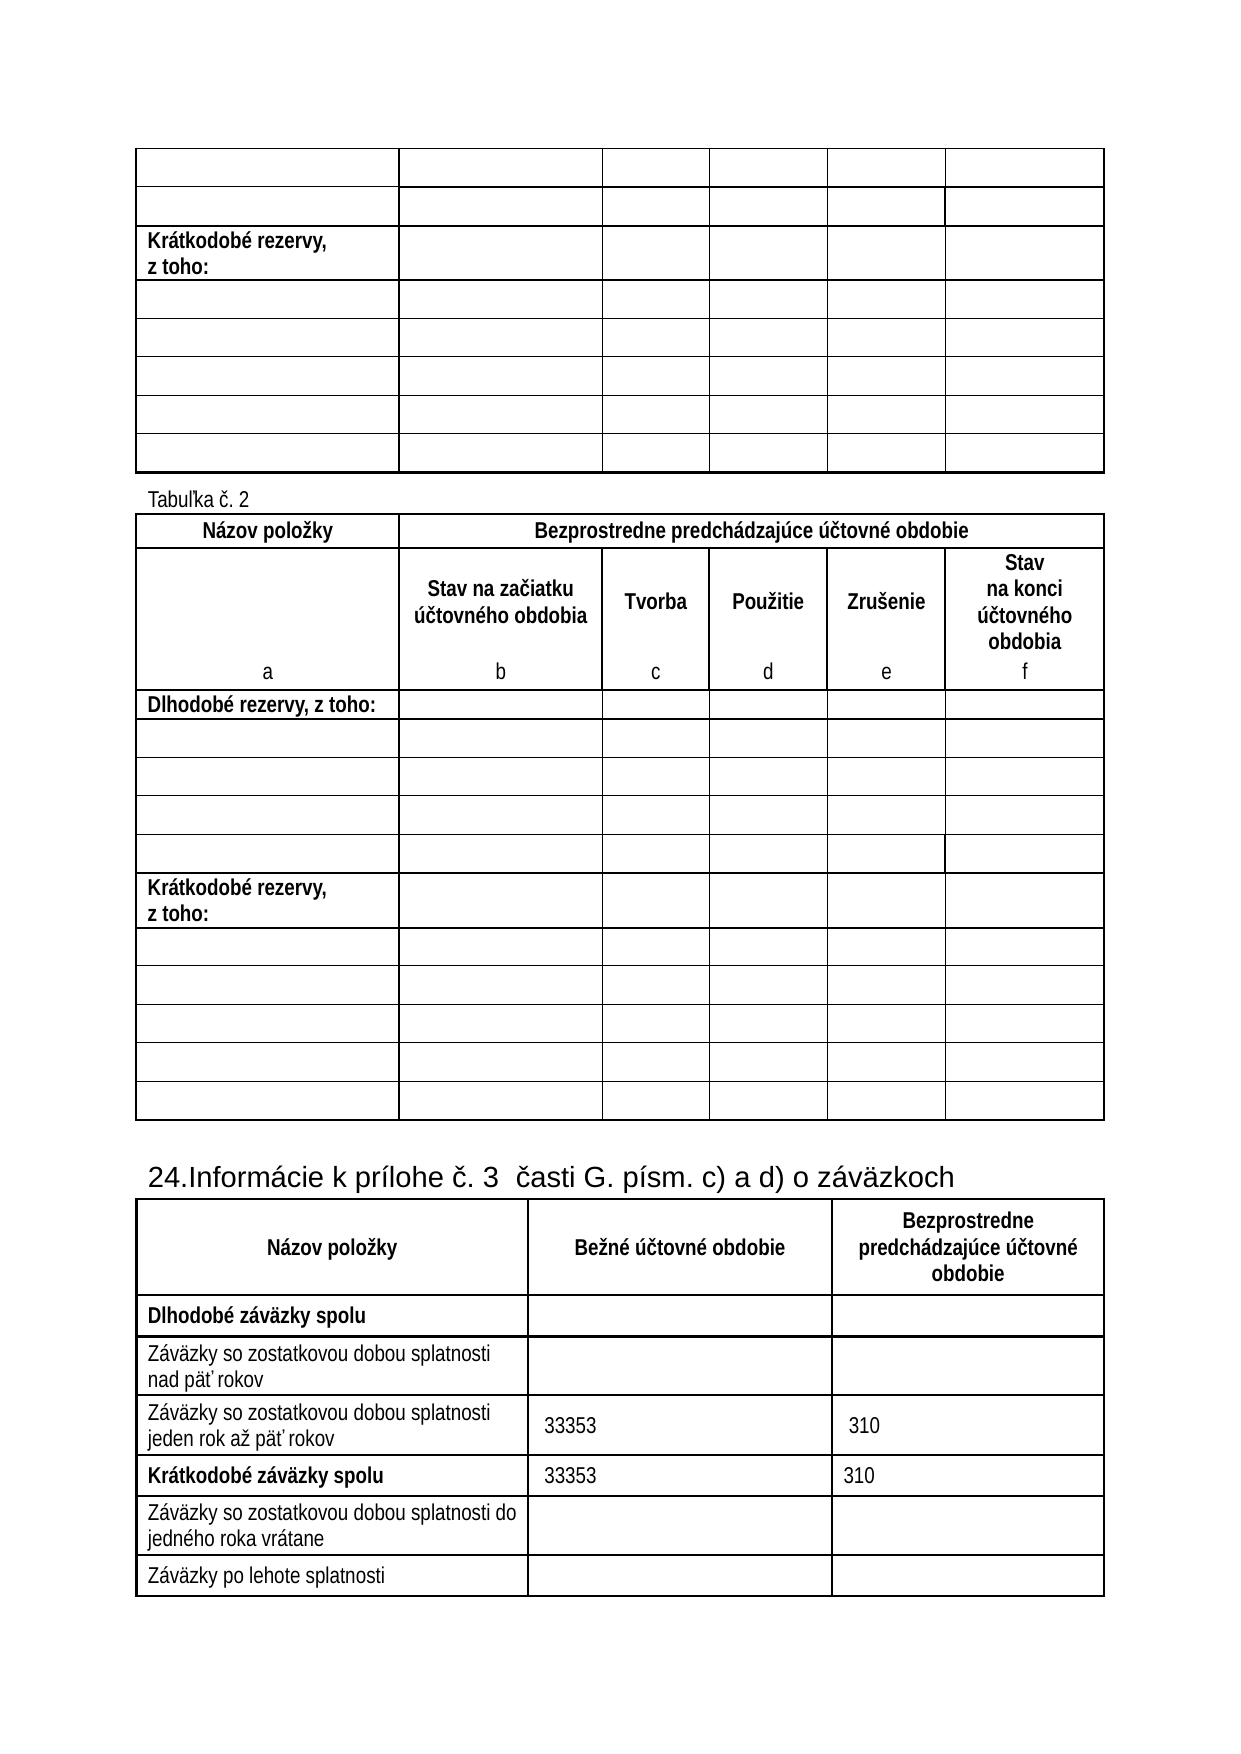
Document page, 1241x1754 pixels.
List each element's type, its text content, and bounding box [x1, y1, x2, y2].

table_cell [400, 396, 602, 433]
table_cell [400, 1082, 602, 1119]
table_cell [828, 319, 945, 356]
table_cell [137, 434, 398, 471]
table_cell [828, 1082, 945, 1119]
table_cell Záväzky po lehote splatnosti [138, 1556, 527, 1595]
table_cell Dlhodobé záväzky spolu [138, 1296, 527, 1335]
table_cell [828, 929, 945, 965]
table_cell [529, 1556, 831, 1595]
table_cell e [828, 654, 944, 689]
table_cell [603, 966, 709, 1004]
table_cell [710, 835, 827, 872]
table_cell [710, 929, 827, 965]
table_cell [828, 188, 944, 224]
table_cell [603, 835, 709, 872]
table_header Bezprostredne predchádzajúce účtovné obdobie [833, 1200, 1103, 1294]
table_cell [946, 758, 1103, 795]
table_cell [603, 1005, 709, 1042]
table_cell [833, 1497, 1103, 1554]
table_cell [710, 874, 827, 927]
table_cell [828, 874, 945, 927]
table_cell [529, 1296, 831, 1335]
table_cell Záväzky so zostatkovou dobou splatnosti nad päť rokov [138, 1338, 527, 1394]
table_cell [603, 874, 709, 927]
table_cell [828, 1005, 945, 1042]
table_cell [828, 720, 945, 757]
table_cell [828, 281, 945, 318]
table_cell [833, 1556, 1103, 1595]
table_cell [710, 281, 827, 318]
table_cell [603, 149, 709, 186]
table_cell [603, 691, 709, 718]
table_cell [710, 966, 827, 1004]
table_cell Záväzky so zostatkovou dobou splatnosti jeden rok až päť rokov [138, 1396, 527, 1453]
table_cell [946, 796, 1103, 833]
table_cell [400, 188, 602, 224]
table_cell [400, 929, 602, 965]
table_cell [137, 796, 398, 833]
table_cell [828, 396, 945, 433]
table_cell [603, 1082, 709, 1119]
table_cell [137, 1082, 398, 1119]
table_cell [946, 149, 1103, 186]
table_cell b [400, 654, 601, 689]
table_cell Dlhodobé rezervy, z toho: [137, 691, 398, 718]
table_cell [400, 149, 602, 186]
table_cell Použitie [710, 549, 826, 654]
table_cell [710, 149, 827, 186]
table_cell [603, 281, 709, 318]
table_cell [828, 434, 945, 471]
table_cell [137, 357, 398, 394]
table_cell [400, 835, 602, 872]
table_cell [946, 835, 1103, 872]
table_cell [710, 1043, 827, 1081]
table_header Bežné účtovné obdobie [529, 1200, 831, 1294]
table_cell [137, 396, 398, 433]
table_cell [946, 434, 1103, 471]
table_cell [137, 929, 398, 965]
table_cell [603, 396, 709, 433]
table_header Názov položky [137, 515, 398, 547]
table_cell a [137, 654, 398, 689]
table_cell [833, 1338, 1103, 1394]
table_cell [400, 434, 602, 471]
table_cell [603, 758, 709, 795]
table_cell [710, 434, 827, 471]
table_cell [603, 188, 709, 224]
table_cell [828, 758, 945, 795]
table_cell [833, 1296, 1103, 1335]
table_cell [946, 396, 1103, 433]
table_cell [946, 966, 1103, 1004]
table_cell [946, 1082, 1103, 1119]
table_cell [603, 1043, 709, 1081]
table_header Názov položky [138, 1200, 527, 1294]
table_cell [137, 1005, 398, 1042]
table_cell [603, 929, 709, 965]
table_cell 33353 [529, 1396, 831, 1453]
table_cell [137, 281, 398, 318]
table_cell [529, 1338, 831, 1394]
table_cell [137, 1043, 398, 1081]
table_cell [828, 835, 944, 872]
table_cell [710, 796, 827, 833]
table_cell [400, 281, 602, 318]
table_cell [828, 357, 945, 394]
table_cell [946, 1005, 1103, 1042]
table_cell [400, 319, 602, 356]
table_cell [400, 758, 602, 795]
table_cell [137, 149, 398, 186]
table_cell [400, 691, 602, 718]
table_cell [603, 227, 709, 279]
table_cell [710, 357, 827, 394]
table_cell [400, 874, 602, 927]
table_cell [137, 319, 398, 356]
table_cell [603, 434, 709, 471]
table_cell [137, 966, 398, 1004]
table_cell [137, 549, 398, 654]
table_cell [710, 188, 827, 224]
table_cell Krátkodobé rezervy, z toho: [137, 874, 398, 927]
table_cell Stav na začiatku účtovného obdobia [400, 549, 601, 654]
table_cell f [946, 654, 1103, 689]
table_cell [603, 796, 709, 833]
table_cell 310 [833, 1456, 1103, 1495]
table_cell [946, 874, 1103, 927]
table_cell [603, 357, 709, 394]
table_cell [946, 929, 1103, 965]
table_cell [828, 1043, 945, 1081]
table_cell [710, 691, 827, 718]
table_cell [828, 227, 945, 279]
table_cell d [710, 654, 826, 689]
table_cell [710, 758, 827, 795]
table_cell 310 [833, 1396, 1103, 1453]
table_cell Krátkodobé záväzky spolu [138, 1456, 527, 1495]
table_cell [710, 1082, 827, 1119]
table_cell [710, 396, 827, 433]
text Tabuľka č. 2 [148, 486, 1093, 512]
table_cell [946, 227, 1103, 279]
table_cell Tvorba [603, 549, 708, 654]
table_cell [529, 1497, 831, 1554]
table_cell [946, 281, 1103, 318]
table_cell [400, 227, 602, 279]
table_cell [603, 720, 709, 757]
table_cell [400, 720, 602, 757]
table_cell [946, 188, 1103, 224]
title Informácie k prílohe č. 3 časti G. písm. c) a d) o záväzkoch [148, 1159, 1093, 1193]
table_cell [137, 758, 398, 795]
table_cell [137, 187, 398, 224]
table_cell [946, 319, 1103, 356]
table_cell [710, 1005, 827, 1042]
table_cell [137, 835, 398, 872]
table_header Bezprostredne predchádzajúce účtovné obdobie [400, 515, 1103, 547]
table_cell [710, 720, 827, 757]
table_cell [400, 1043, 602, 1081]
table_cell [946, 720, 1103, 757]
table_cell [828, 691, 945, 718]
table_cell [710, 227, 827, 279]
table_cell [400, 966, 602, 1004]
table_cell c [603, 654, 708, 689]
table_cell [946, 1043, 1103, 1081]
table_cell [603, 319, 709, 356]
table_cell [400, 357, 602, 394]
table_cell [400, 796, 602, 833]
table_cell Stav na konci účtovného obdobia [946, 549, 1103, 654]
table_cell [710, 319, 827, 356]
table_cell Krátkodobé rezervy, z toho: [137, 227, 398, 279]
table_cell 33353 [529, 1456, 831, 1495]
table_cell [946, 691, 1103, 718]
table_cell [828, 966, 945, 1004]
table_cell [137, 720, 398, 757]
table_cell [828, 149, 945, 186]
table_cell Zrušenie [828, 549, 944, 654]
table_cell Záväzky so zostatkovou dobou splatnosti do jedného roka vrátane [138, 1497, 527, 1554]
table_cell [828, 796, 945, 833]
table_cell [946, 357, 1103, 394]
table_cell [400, 1005, 602, 1042]
